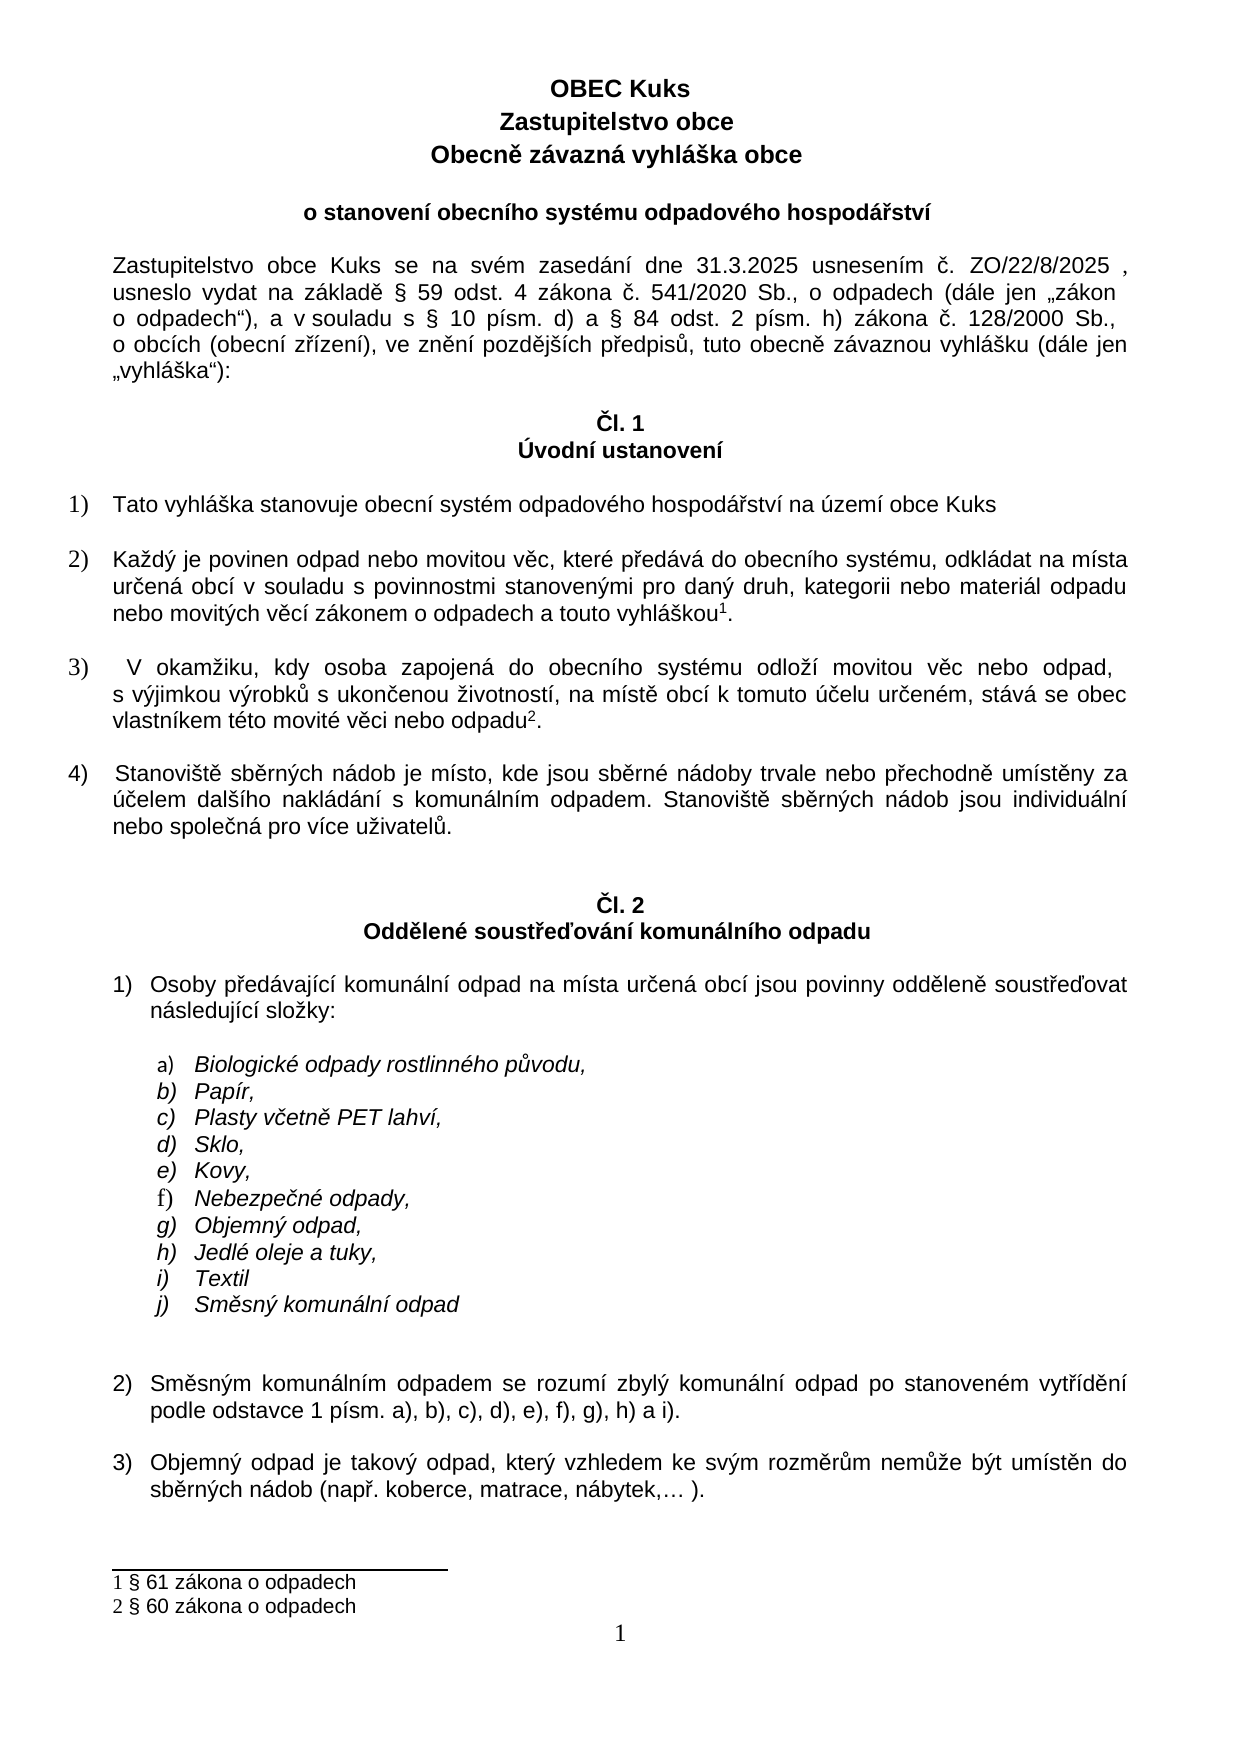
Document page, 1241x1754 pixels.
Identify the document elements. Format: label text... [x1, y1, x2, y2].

list § 61 zákona o odpadech [112, 1570, 1128, 1594]
text o stanovení obecního systému odpadového hospodářství [112, 199, 1128, 226]
list Kovy, [157, 1157, 1128, 1183]
list Biologické odpady rostlinného původu, [157, 1050, 1128, 1078]
text OBEC Kuks [112, 74, 1128, 103]
list Každý je povinen odpad nebo movitou věc, které předává do obecního systému, odkládat na místa určená obcí v souladu s povinnostmi stanovenými pro daný druh, kategorii nebo materiál odpadu nebo movitých věcí zákonem o odpadech a touto vyhláškou. [68, 544, 1128, 626]
list Osoby předávající komunální odpad na místa určená obcí jsou povinny odděleně soustřeďovat následující složky: [112, 971, 1128, 1023]
list Textil [157, 1265, 1128, 1291]
list Objemný odpad je takový odpad, který vzhledem ke svým rozměrům nemůže být umístěn do sběrných nádob (např. koberce, matrace, nábytek,… ). [112, 1449, 1128, 1502]
list Tato vyhláška stanovuje obecní systém odpadového hospodářství na území obce Kuks [68, 489, 1128, 518]
subtitle Úvodní ustanovení [112, 437, 1128, 463]
text Obecně závazná vyhláška obce [112, 140, 1128, 169]
list Směsný komunální odpad [157, 1291, 1128, 1317]
text Čl. 1 [112, 410, 1128, 437]
list Jedlé oleje a tuky, [157, 1238, 1128, 1265]
list Papír, [157, 1078, 1128, 1104]
list Sklo, [157, 1131, 1128, 1157]
list Směsným komunálním odpadem se rozumí zbylý komunální odpad po stanoveném vytřídění podle odstavce 1 písm. a), b), c), d), e), f), g), h) a i). [112, 1370, 1128, 1423]
text Zastupitelstvo obce Kuks se na svém zasedání dne 31.3.2025 usnesením č. ZO/22/8/2025 , usneslo vydat na základě § 59 odst. 4 zákona č. 541/2020 Sb., o odpadech (dále jen „zákon o odpadech“), a v souladu s § 10 písm. d) a § 84 odst. 2 písm. h) zákona č. 128/2000 Sb., o obcích (obecní zřízení), ve znění pozdějších předpisů, tuto obecně závaznou vyhlášku (dále jen „vyhláška“): [112, 252, 1128, 384]
list Nebezpečné odpady, [157, 1183, 1128, 1212]
list § 60 zákona o odpadech [112, 1594, 1128, 1618]
text Oddělené soustřeďování komunálního odpadu [112, 918, 1128, 944]
list Plasty včetně PET lahví, [157, 1104, 1128, 1131]
text Zastupitelstvo obce [112, 107, 1128, 136]
list Stanoviště sběrných nádob je místo, kde jsou sběrné nádoby trvale nebo přechodně umístěny za účelem dalšího nakládání s komunálním odpadem. Stanoviště sběrných nádob jsou individuální nebo společná pro více uživatelů. [68, 760, 1128, 839]
list V okamžiku, kdy osoba zapojená do obecního systému odloží movitou věc nebo odpad, s výjimkou výrobků s ukončenou životností, na místě obcí k tomuto účelu určeném, stává se obec vlastníkem této movité věci nebo odpadu. [68, 652, 1128, 734]
text Čl. 2 [112, 892, 1128, 918]
list Objemný odpad, [157, 1212, 1128, 1238]
